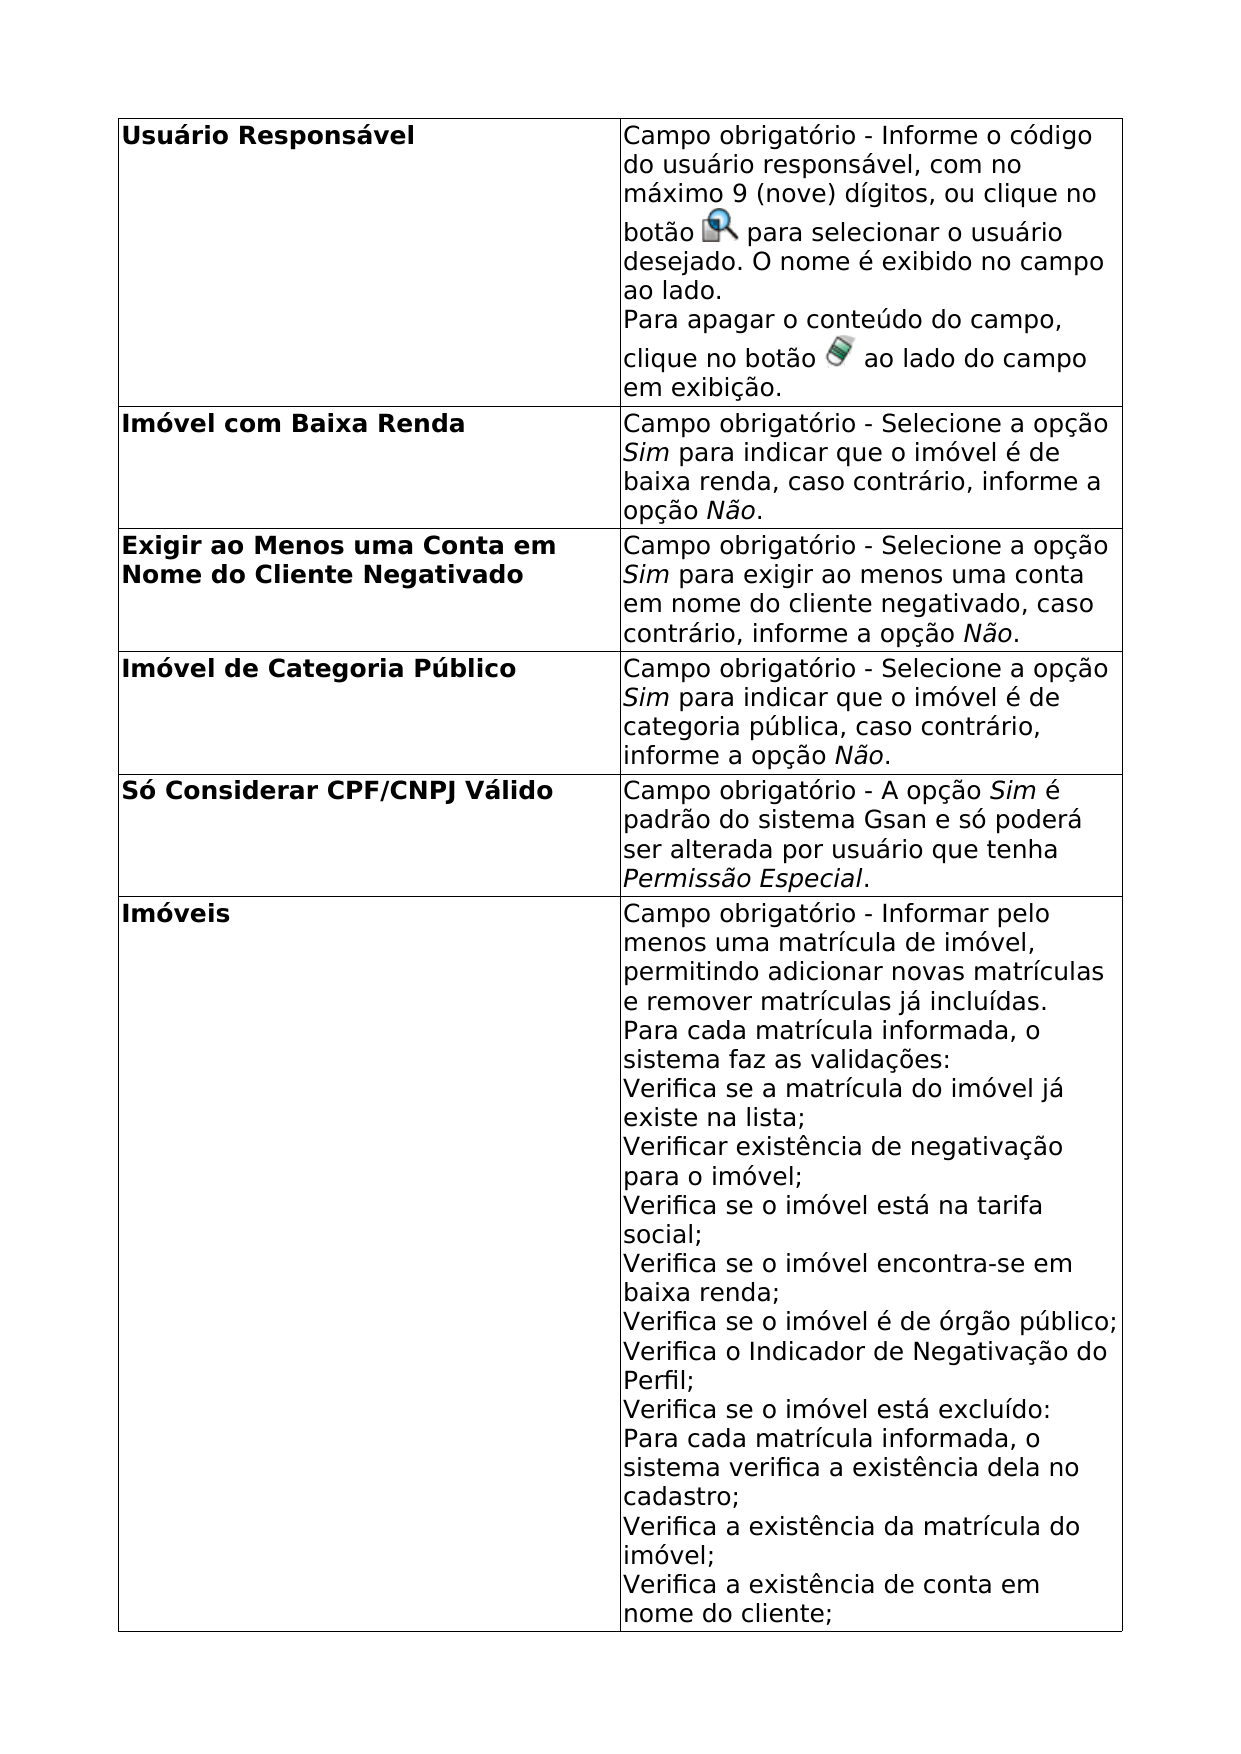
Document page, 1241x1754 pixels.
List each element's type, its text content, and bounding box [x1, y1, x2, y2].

table_cell Campo obrigatório - Informe o código do usuário responsável, com no máximo 9 (nove) dígitos, ou clique no botão para selecionar o usuário desejado. O nome é exibido no campo ao lado. Para apagar o conteúdo do campo, clique no botão ao lado do campo em exibição. [621, 119, 1122, 406]
table_cell Campo obrigatório - A opção Sim é padrão do sistema Gsan e só poderá ser alterada por usuário que tenha Permissão Especial. [621, 775, 1122, 896]
table_cell Só Considerar CPF/CNPJ Válido [119, 775, 620, 896]
table_cell Imóveis [119, 897, 620, 1631]
table_cell Campo obrigatório - Selecione a opção Sim para exigir ao menos uma conta em nome do cliente negativado, caso contrário, informe a opção Não. [621, 529, 1122, 651]
table_cell Campo obrigatório - Selecione a opção Sim para indicar que o imóvel é de categoria pública, caso contrário, informe a opção Não. [621, 652, 1122, 773]
picture [824, 335, 856, 368]
table_cell Imóvel com Baixa Renda [119, 407, 620, 528]
picture [702, 208, 739, 242]
table_cell Imóvel de Categoria Público [119, 652, 620, 773]
table_cell Exigir ao Menos uma Conta em Nome do Cliente Negativado [119, 529, 620, 651]
table_cell Campo obrigatório - Selecione a opção Sim para indicar que o imóvel é de baixa renda, caso contrário, informe a opção Não. [621, 407, 1122, 528]
table_cell Usuário Responsável [119, 119, 620, 406]
table_cell Campo obrigatório - Informar pelo menos uma matrícula de imóvel, permitindo adicionar novas matrículas e remover matrículas já incluídas. Para cada matrícula informada, o sistema faz as validações: Verifica se a matrícula do imóvel já existe na lista; Verificar existência de negativação para o imóvel; Verifica se o imóvel está na tarifa social; Verifica se o imóvel encontra-se em baixa renda; Verifica se o imóvel é de órgão público; Verifica o Indicador de Negativação do Perfil; Verifica se o imóvel está excluído: Para cada matrícula informada, o sistema verifica a existência dela no cadastro; Verifica a existência da matrícula do imóvel; Verifica a existência de conta em nome do cliente; [621, 897, 1122, 1631]
